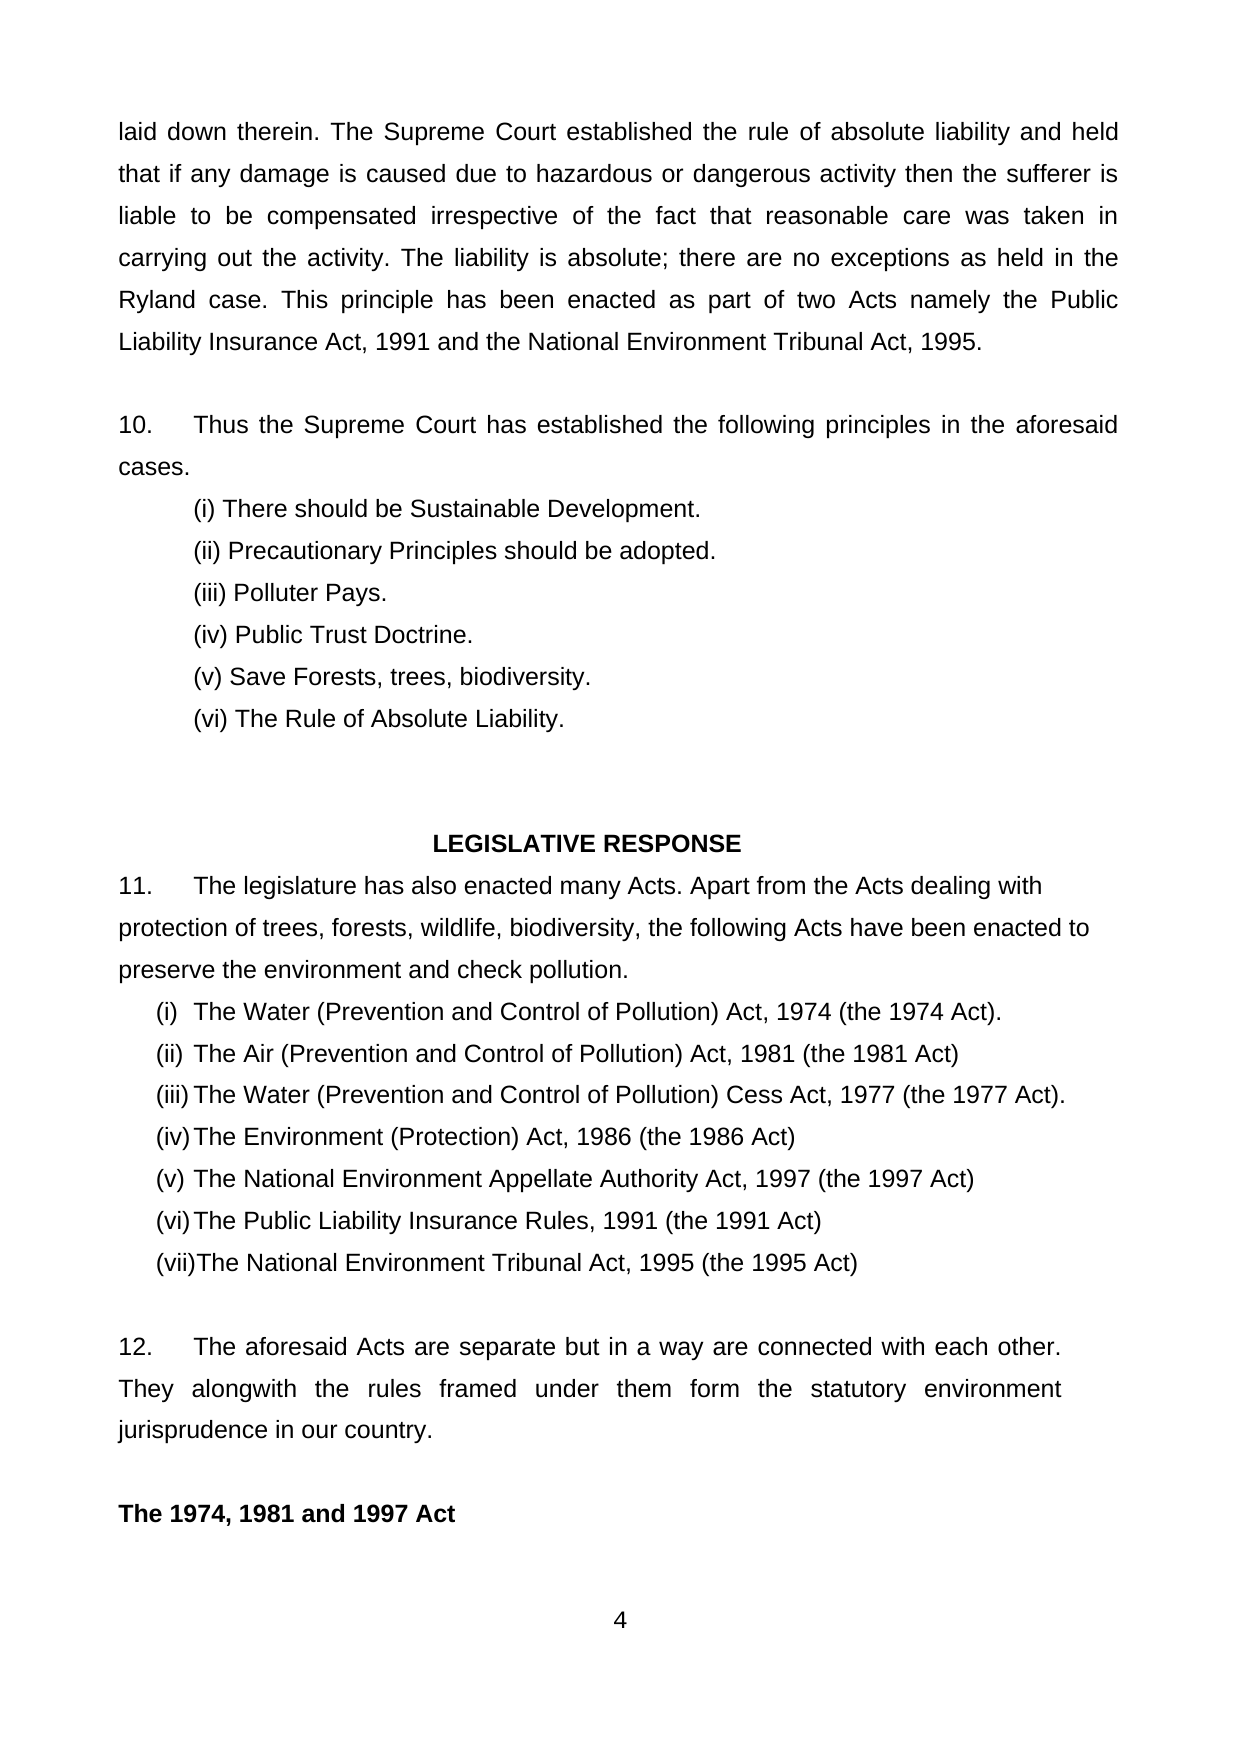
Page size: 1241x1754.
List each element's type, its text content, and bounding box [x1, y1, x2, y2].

text (iv) Public Trust Doctrine. [193, 621, 1120, 648]
text 12. The aforesaid Acts are separate but in a way are connected with each other. They alongwith the rules framed under them form the statutory environment jurisprudence in our country. [118, 1332, 1063, 1444]
text 10. Thus the Supreme Court has established the following principles in the aforesaid cases. [118, 411, 1120, 481]
list The Air (Prevention and Control of Pollution) Act, 1981 (the 1981 Act) [156, 1039, 1063, 1067]
text (iii) Polluter Pays. [193, 579, 1123, 607]
list The National Environment Appellate Authority Act, 1997 (the 1997 Act) [156, 1165, 1063, 1193]
text LEGISLATIVE RESPONSE [118, 830, 1063, 858]
text (vi) The Rule of Absolute Liability. [193, 704, 1117, 732]
text (ii) Precautionary Principles should be adopted. [193, 537, 1120, 565]
text (i) There should be Sustainable Development. [193, 495, 1063, 523]
text 11. The legislature has also enacted many Acts. Apart from the Acts dealing with protection of trees, forests, wildlife, biodiversity, the following Acts have been enacted to preserve the environment and check pollution. [118, 872, 1122, 983]
list The Environment (Protection) Act, 1986 (the 1986 Act) [156, 1123, 1063, 1151]
list The Water (Prevention and Control of Pollution) Act, 1974 (the 1974 Act). [156, 997, 1120, 1025]
list The National Environment Tribunal Act, 1995 (the 1995 Act) [156, 1249, 1063, 1277]
list The Water (Prevention and Control of Pollution) Cess Act, 1977 (the 1977 Act). [156, 1081, 1117, 1109]
list The Public Liability Insurance Rules, 1991 (the 1991 Act) [156, 1207, 1063, 1235]
text The 1974, 1981 and 1997 Act [118, 1500, 1063, 1528]
text laid down therein. The Supreme Court established the rule of absolute liability and held that if any damage is caused due to hazardous or dangerous activity then the sufferer is liable to be compensated irrespective of the fact that reasonable care was taken in carrying out the activity. The liability is absolute; there are no exceptions as held in the Ryland case. This principle has been enacted as part of two Acts namely the Public Liability Insurance Act, 1991 and the National Environment Tribunal Act, 1995. [118, 118, 1120, 355]
text (v) Save Forests, trees, biodiversity. [193, 662, 1117, 690]
